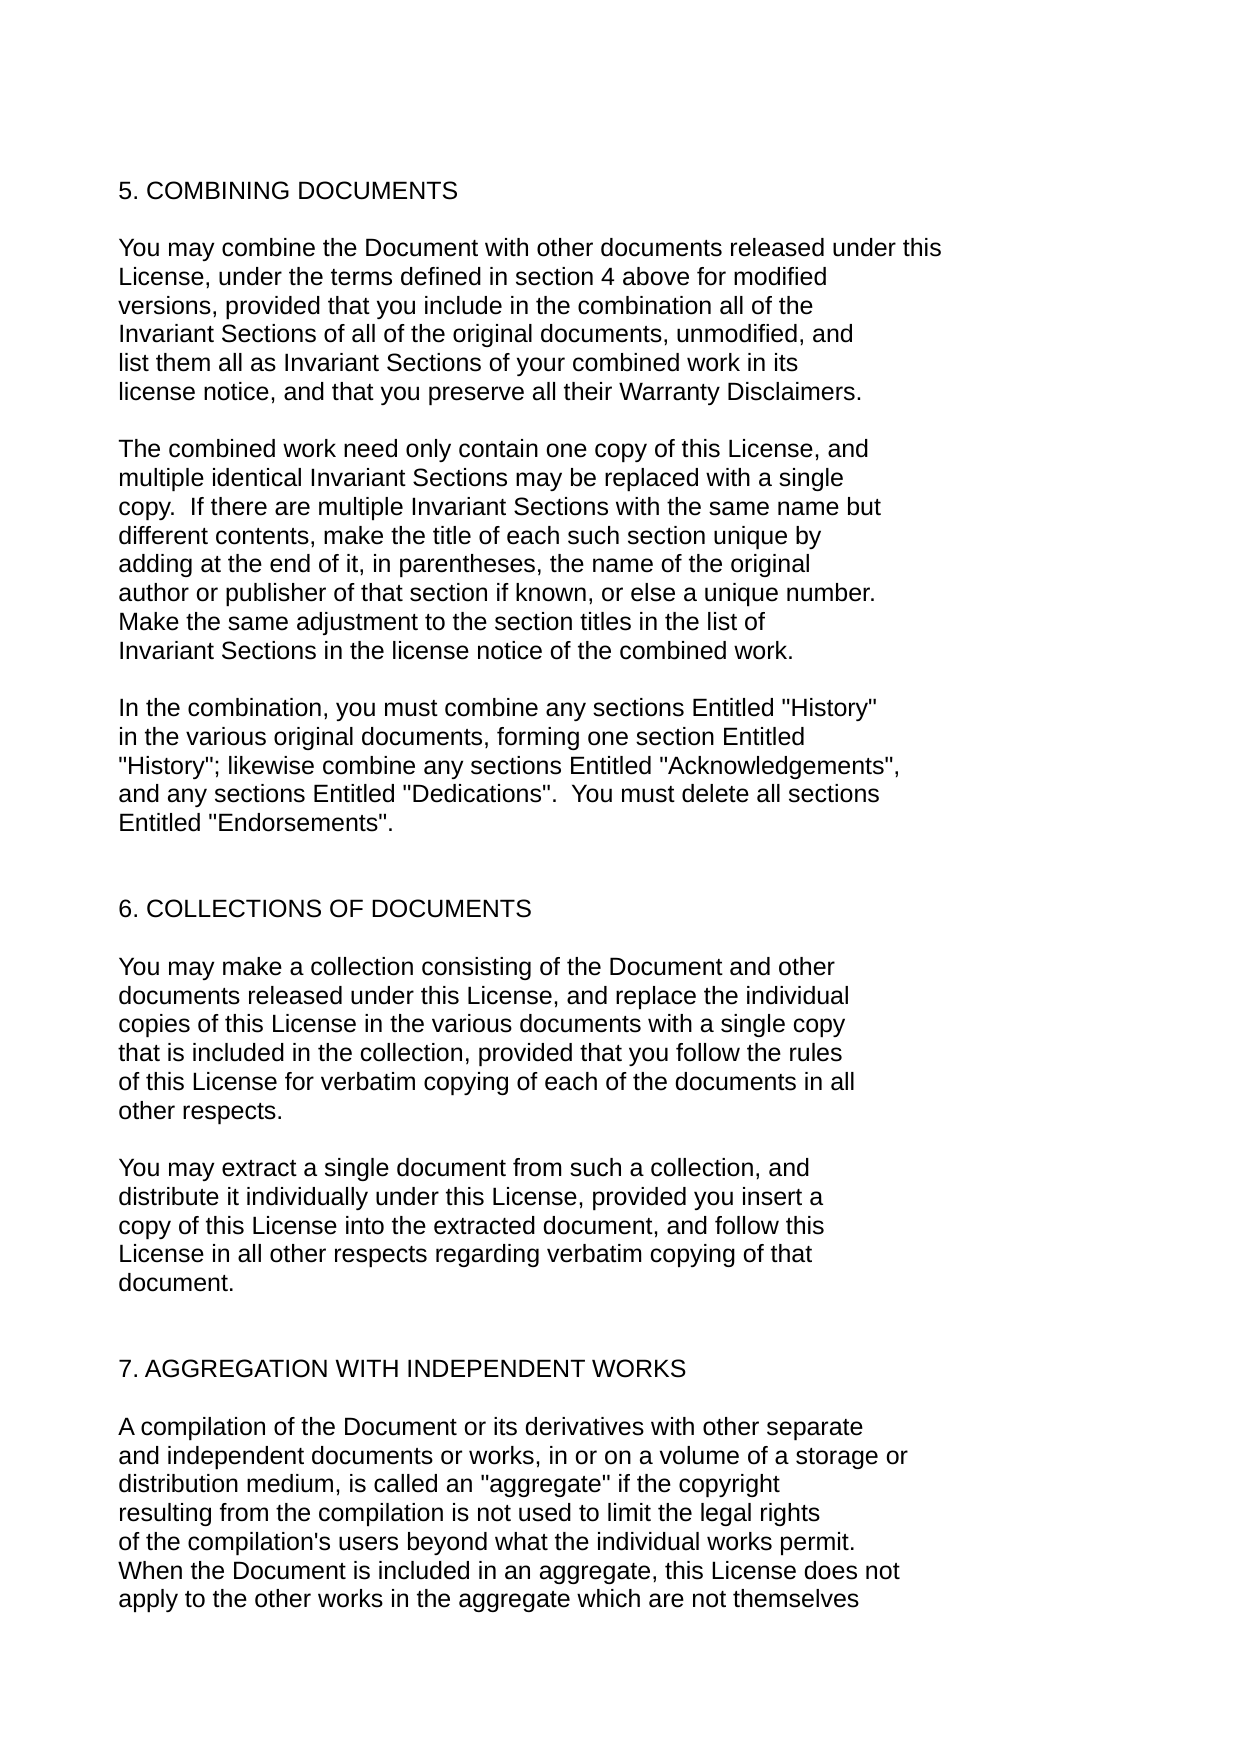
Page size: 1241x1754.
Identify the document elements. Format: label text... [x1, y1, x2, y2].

text apply to the other works in the aggregate which are not themselves [118, 1584, 1122, 1613]
text and independent documents or works, in or on a volume of a storage or [118, 1441, 1122, 1469]
text Entitled "Endorsements". [118, 808, 1122, 837]
text and any sections Entitled "Dedications". You must delete all sections [118, 779, 1122, 808]
text You may make a collection consisting of the Document and other [118, 952, 1122, 981]
text 6. COLLECTIONS OF DOCUMENTS [118, 894, 1122, 923]
text that is included in the collection, provided that you follow the rules [118, 1038, 1122, 1067]
text of this License for verbatim copying of each of the documents in all [118, 1067, 1122, 1096]
text Make the same adjustment to the section titles in the list of [118, 607, 1122, 636]
text copy of this License into the extracted document, and follow this [118, 1211, 1122, 1239]
text Invariant Sections in the license notice of the combined work. [118, 636, 1122, 664]
text different contents, make the title of each such section unique by [118, 521, 1122, 549]
text list them all as Invariant Sections of your combined work in its [118, 348, 1122, 377]
text documents released under this License, and replace the individual [118, 981, 1122, 1009]
text other respects. [118, 1096, 1122, 1124]
text In the combination, you must combine any sections Entitled "History" [118, 693, 1122, 722]
text license notice, and that you preserve all their Warranty Disclaimers. [118, 377, 1122, 406]
text copies of this License in the various documents with a single copy [118, 1009, 1122, 1038]
text author or publisher of that section if known, or else a unique number. [118, 578, 1122, 607]
text Invariant Sections of all of the original documents, unmodified, and [118, 319, 1122, 348]
text A compilation of the Document or its derivatives with other separate [118, 1412, 1122, 1441]
text versions, provided that you include in the combination all of the [118, 291, 1122, 319]
text License, under the terms defined in section 4 above for modified [118, 262, 1122, 291]
text You may extract a single document from such a collection, and [118, 1153, 1122, 1182]
text resulting from the compilation is not used to limit the legal rights [118, 1498, 1122, 1527]
text 5. COMBINING DOCUMENTS [118, 176, 1122, 204]
text You may combine the Document with other documents released under this [118, 233, 1122, 262]
text copy. If there are multiple Invariant Sections with the same name but [118, 492, 1122, 521]
text The combined work need only contain one copy of this License, and [118, 434, 1122, 463]
text adding at the end of it, in parentheses, the name of the original [118, 549, 1122, 578]
text document. [118, 1268, 1122, 1297]
text of the compilation's users beyond what the individual works permit. [118, 1527, 1122, 1556]
text License in all other respects regarding verbatim copying of that [118, 1239, 1122, 1268]
text distribute it individually under this License, provided you insert a [118, 1182, 1122, 1211]
text 7. AGGREGATION WITH INDEPENDENT WORKS [118, 1354, 1122, 1383]
text When the Document is included in an aggregate, this License does not [118, 1556, 1122, 1584]
text distribution medium, is called an "aggregate" if the copyright [118, 1469, 1122, 1498]
text multiple identical Invariant Sections may be replaced with a single [118, 463, 1122, 492]
text "History"; likewise combine any sections Entitled "Acknowledgements", [118, 751, 1122, 779]
text in the various original documents, forming one section Entitled [118, 722, 1122, 751]
